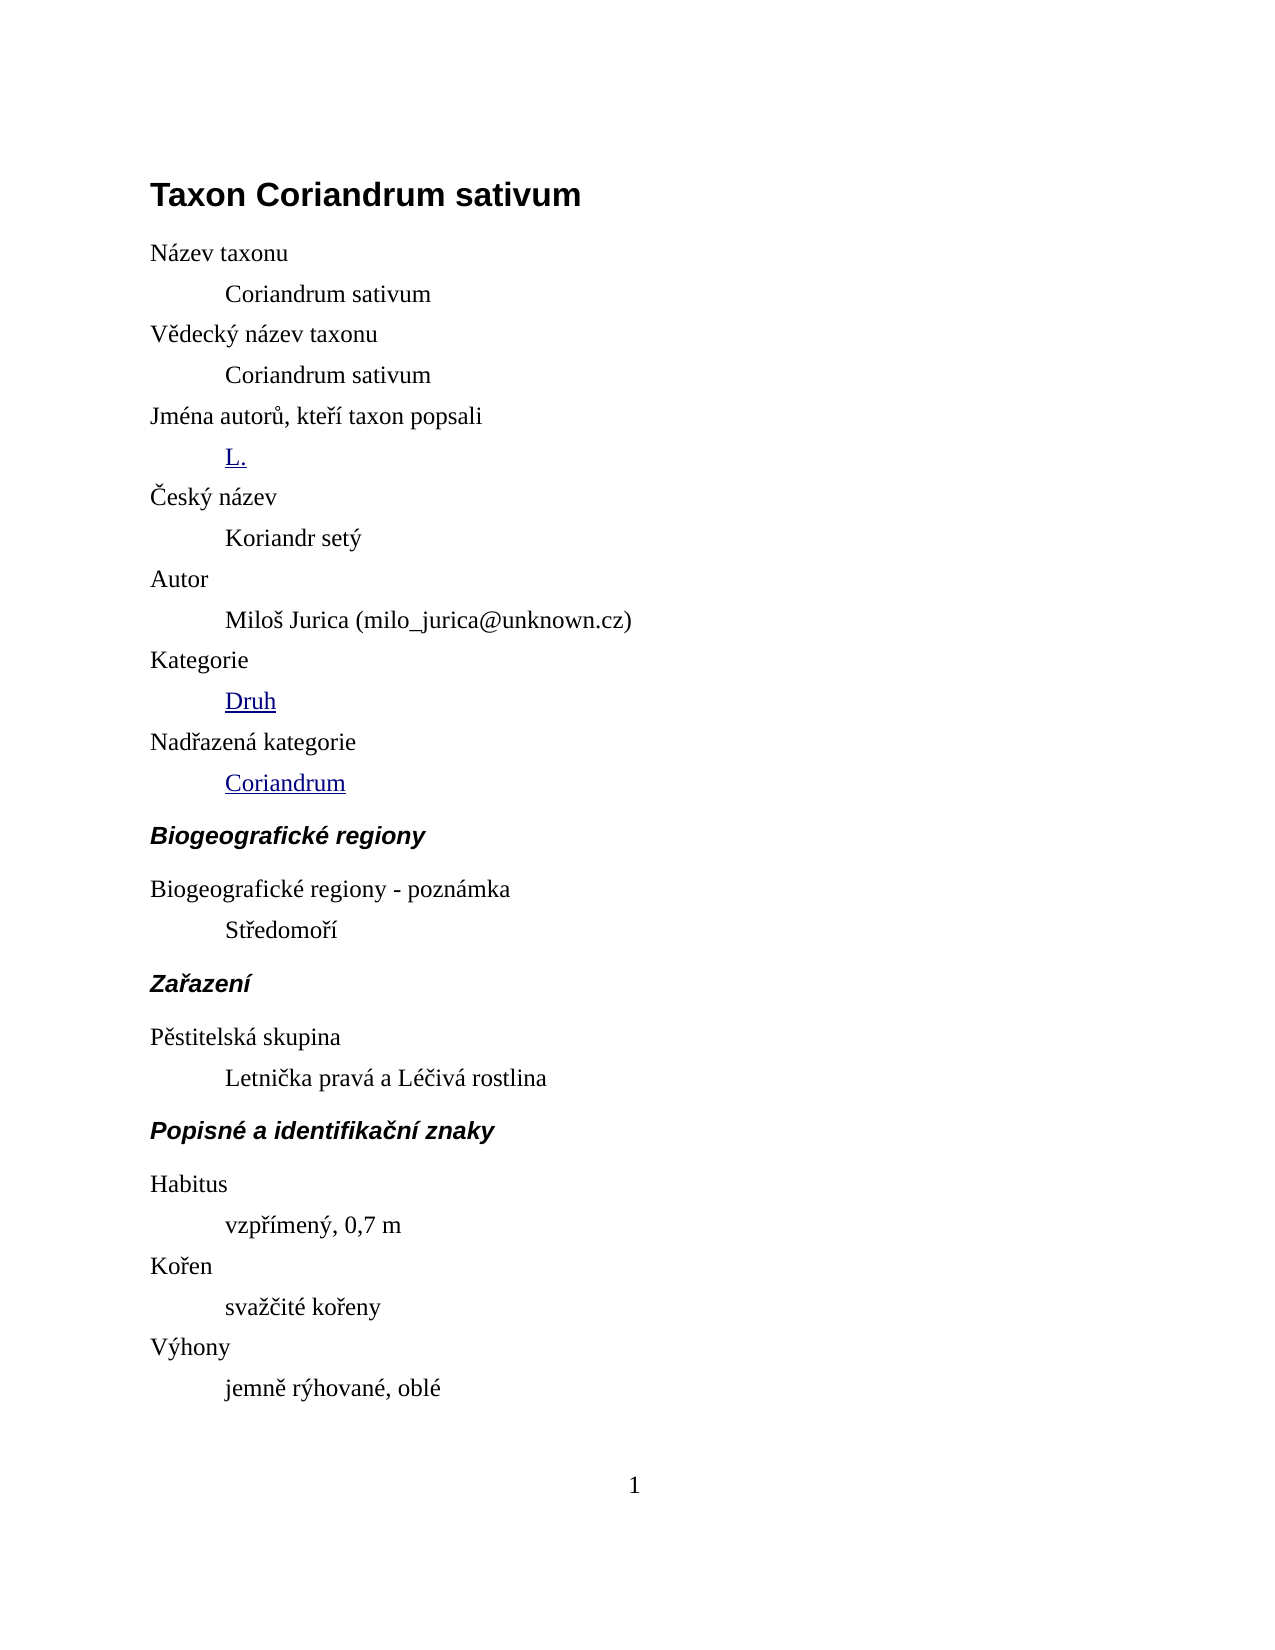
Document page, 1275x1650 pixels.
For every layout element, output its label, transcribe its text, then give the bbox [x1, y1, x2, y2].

text Biogeografické regiony - poznámka [150, 874, 1125, 903]
text Název taxonu [150, 238, 1125, 267]
text Výhony [150, 1332, 1125, 1361]
text svažčité kořeny [225, 1292, 1125, 1320]
text Středomoří [225, 915, 1125, 944]
text Kategorie [150, 645, 1125, 674]
subtitle Zařazení [150, 969, 1125, 997]
subtitle Biogeografické regiony [150, 821, 1125, 850]
text Pěstitelská skupina [150, 1022, 1125, 1051]
text Coriandrum sativum [225, 279, 1125, 308]
text Druh [225, 686, 1125, 715]
subtitle Popisné a identifikační znaky [150, 1116, 1125, 1145]
text Coriandrum sativum [225, 360, 1125, 389]
text Kořen [150, 1251, 1125, 1279]
text Autor [150, 564, 1125, 593]
subtitle Taxon Coriandrum sativum [150, 175, 1125, 214]
text Habitus [150, 1169, 1125, 1198]
text Coriandrum [225, 768, 1125, 796]
text Nadřazená kategorie [150, 727, 1125, 756]
text Letnička pravá a Léčivá rostlina [225, 1063, 1125, 1091]
text Vědecký název taxonu [150, 319, 1125, 348]
text L. [225, 442, 1125, 471]
text Miloš Jurica (milo_jurica@unknown.cz) [225, 605, 1125, 633]
text jemně rýhované, oblé [225, 1373, 1125, 1402]
text Český název [150, 482, 1125, 511]
text vzpřímený, 0,7 m [225, 1210, 1125, 1239]
text Jména autorů, kteří taxon popsali [150, 401, 1125, 430]
text Koriandr setý [225, 523, 1125, 552]
